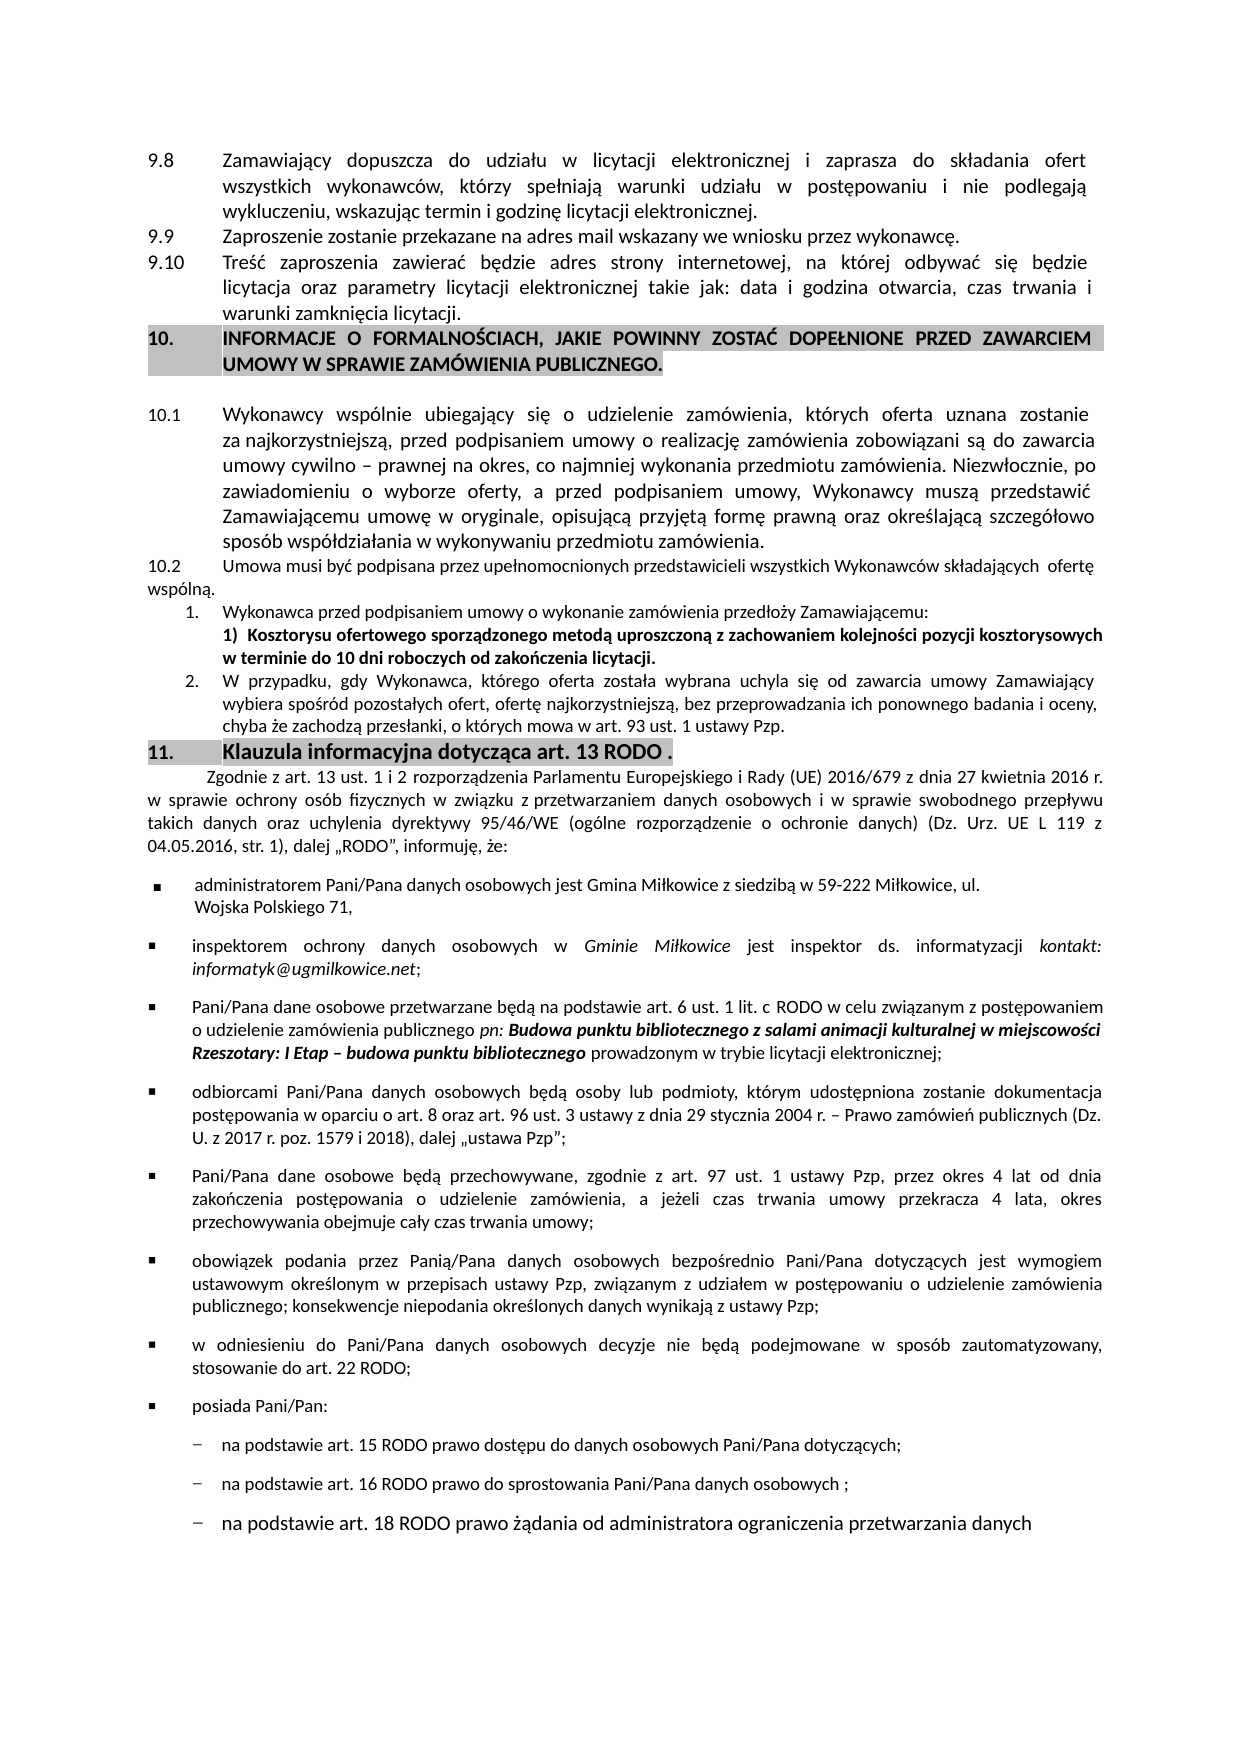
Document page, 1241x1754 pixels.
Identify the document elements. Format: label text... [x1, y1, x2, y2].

list Kosztorysu ofertowego sporządzonego metodą uproszczoną z zachowaniem kolejności pozycji kosztorysowych w terminie do 10 dni roboczych od zakończenia licytacji. [222, 623, 1104, 669]
list Pani/Pana dane osobowe będą przechowywane, zgodnie z art. 97 ust. 1 ustawy Pzp, przez okres 4 lat od dnia zakończenia postępowania o udzielenie zamówienia, a jeżeli czas trwania umowy przekracza 4 lata, okres przechowywania obejmuje cały czas trwania umowy; [147, 1164, 1104, 1233]
list w odniesieniu do Pani/Pana danych osobowych decyzje nie będą podejmowane w sposób zautomatyzowany, stosowanie do art. 22 RODO; [147, 1333, 1104, 1379]
list W przypadku, gdy Wykonawca, którego oferta została wybrana uchyla się od zawarcia umowy Zamawiający wybiera spośród pozostałych ofert, ofertę najkorzystniejszą, bez przeprowadzania ich ponownego badania i oceny, chyba że zachodzą przesłanki, o których mowa w art. 93 ust. 1 ustawy Pzp. [185, 669, 1104, 737]
list Wykonawca przed podpisaniem umowy o wykonanie zamówienia przedłoży Zamawiającemu: [185, 600, 1104, 623]
list inspektorem ochrony danych osobowych w Gminie Miłkowice jest inspektor ds. informatyzacji kontakt: informatyk@ugmilkowice.net; [147, 934, 1104, 980]
list na podstawie art. 18 RODO prawo żądania od administratora ograniczenia przetwarzania danych [192, 1510, 1104, 1536]
text 11. Klauzula informacyjna dotycząca art. 13 RODO . [147, 737, 1104, 766]
list obowiązek podania przez Panią/Pana danych osobowych bezpośrednio Pani/Pana dotyczących jest wymogiem ustawowym określonym w przepisach ustawy Pzp, związanym z udziałem w postępowaniu o udzielenie zamówienia publicznego; konsekwencje niepodania określonych danych wynikają z ustawy Pzp; [147, 1249, 1104, 1318]
text 9.10 Treść zaproszenia zawierać będzie adres strony internetowej, na której odbywać się będzie licytacja oraz parametry licytacji elektronicznej takie jak: data i godzina otwarcia, czas trwania i warunki zamknięcia licytacji. [147, 249, 1104, 325]
text 10. INFORMACJE O FORMALNOŚCIACH, JAKIE POWINNY ZOSTAĆ DOPEŁNIONE PRZED ZAWARCIEM UMOWY W SPRAWIE ZAMÓWIENIA PUBLICZNEGO. [147, 325, 1104, 376]
list na podstawie art. 16 RODO prawo do sprostowania Pani/Pana danych osobowych ; [192, 1472, 1104, 1495]
text 10.1 Wykonawcy wspólnie ubiegający się o udzielenie zamówienia, których oferta uznana zostanie za najkorzystniejszą, przed podpisaniem umowy o realizację zamówienia zobowiązani są do zawarcia umowy cywilno – prawnej na okres, co najmniej wykonania przedmiotu zamówienia. Niezwłocznie, po zawiadomieniu o wyborze oferty, a przed podpisaniem umowy, Wykonawcy muszą przedstawić Zamawiającemu umowę w oryginale, opisującą przyjętą formę prawną oraz określającą szczegółowo sposób współdziałania w wykonywaniu przedmiotu zamówienia. [147, 402, 1104, 554]
text Zgodnie z art. 13 ust. 1 i 2 rozporządzenia Parlamentu Europejskiego i Rady (UE) 2016/679 z dnia 27 kwietnia 2016 r. w sprawie ochrony osób fizycznych w związku z przetwarzaniem danych osobowych i w sprawie swobodnego przepływu takich danych oraz uchylenia dyrektywy 95/46/WE (ogólne rozporządzenie o ochronie danych) (Dz. Urz. UE L 119 z 04.05.2016, str. 1), dalej „RODO”, informuję, że: [147, 766, 1104, 857]
list odbiorcami Pani/Pana danych osobowych będą osoby lub podmioty, którym udostępniona zostanie dokumentacja postępowania w oparciu o art. 8 oraz art. 96 ust. 3 ustawy z dnia 29 stycznia 2004 r. – Prawo zamówień publicznych (Dz. U. z 2017 r. poz. 1579 i 2018), dalej „ustawa Pzp”; [147, 1080, 1104, 1149]
list posiada Pani/Pan: [147, 1395, 1104, 1418]
text 10.2 Umowa musi być podpisana przez upełnomocnionych przedstawicieli wszystkich Wykonawców składających ofertę wspólną. [147, 554, 1104, 600]
list Pani/Pana dane osobowe przetwarzane będą na podstawie art. 6 ust. 1 lit. c RODO w celu związanym z postępowaniem o udzielenie zamówienia publicznego pn: Budowa punktu bibliotecznego z salami animacji kulturalnej w miejscowości Rzeszotary: I Etap – budowa punktu bibliotecznego prowadzonym w trybie licytacji elektronicznej; [147, 996, 1104, 1064]
text 9.9 Zaproszenie zostanie przekazane na adres mail wskazany we wniosku przez wykonawcę. [147, 224, 1104, 249]
list administratorem Pani/Pana danych osobowych jest Gmina Miłkowice z siedzibą w 59-222 Miłkowice, ul. Wojska Polskiego 71, [147, 873, 1104, 919]
list na podstawie art. 15 RODO prawo dostępu do danych osobowych Pani/Pana dotyczących; [192, 1433, 1104, 1456]
text 9.8 Zamawiający dopuszcza do udziału w licytacji elektronicznej i zaprasza do składania ofert wszystkich wykonawców, którzy spełniają warunki udziału w postępowaniu i nie podlegają wykluczeniu, wskazując termin i godzinę licytacji elektronicznej. [147, 147, 1104, 224]
